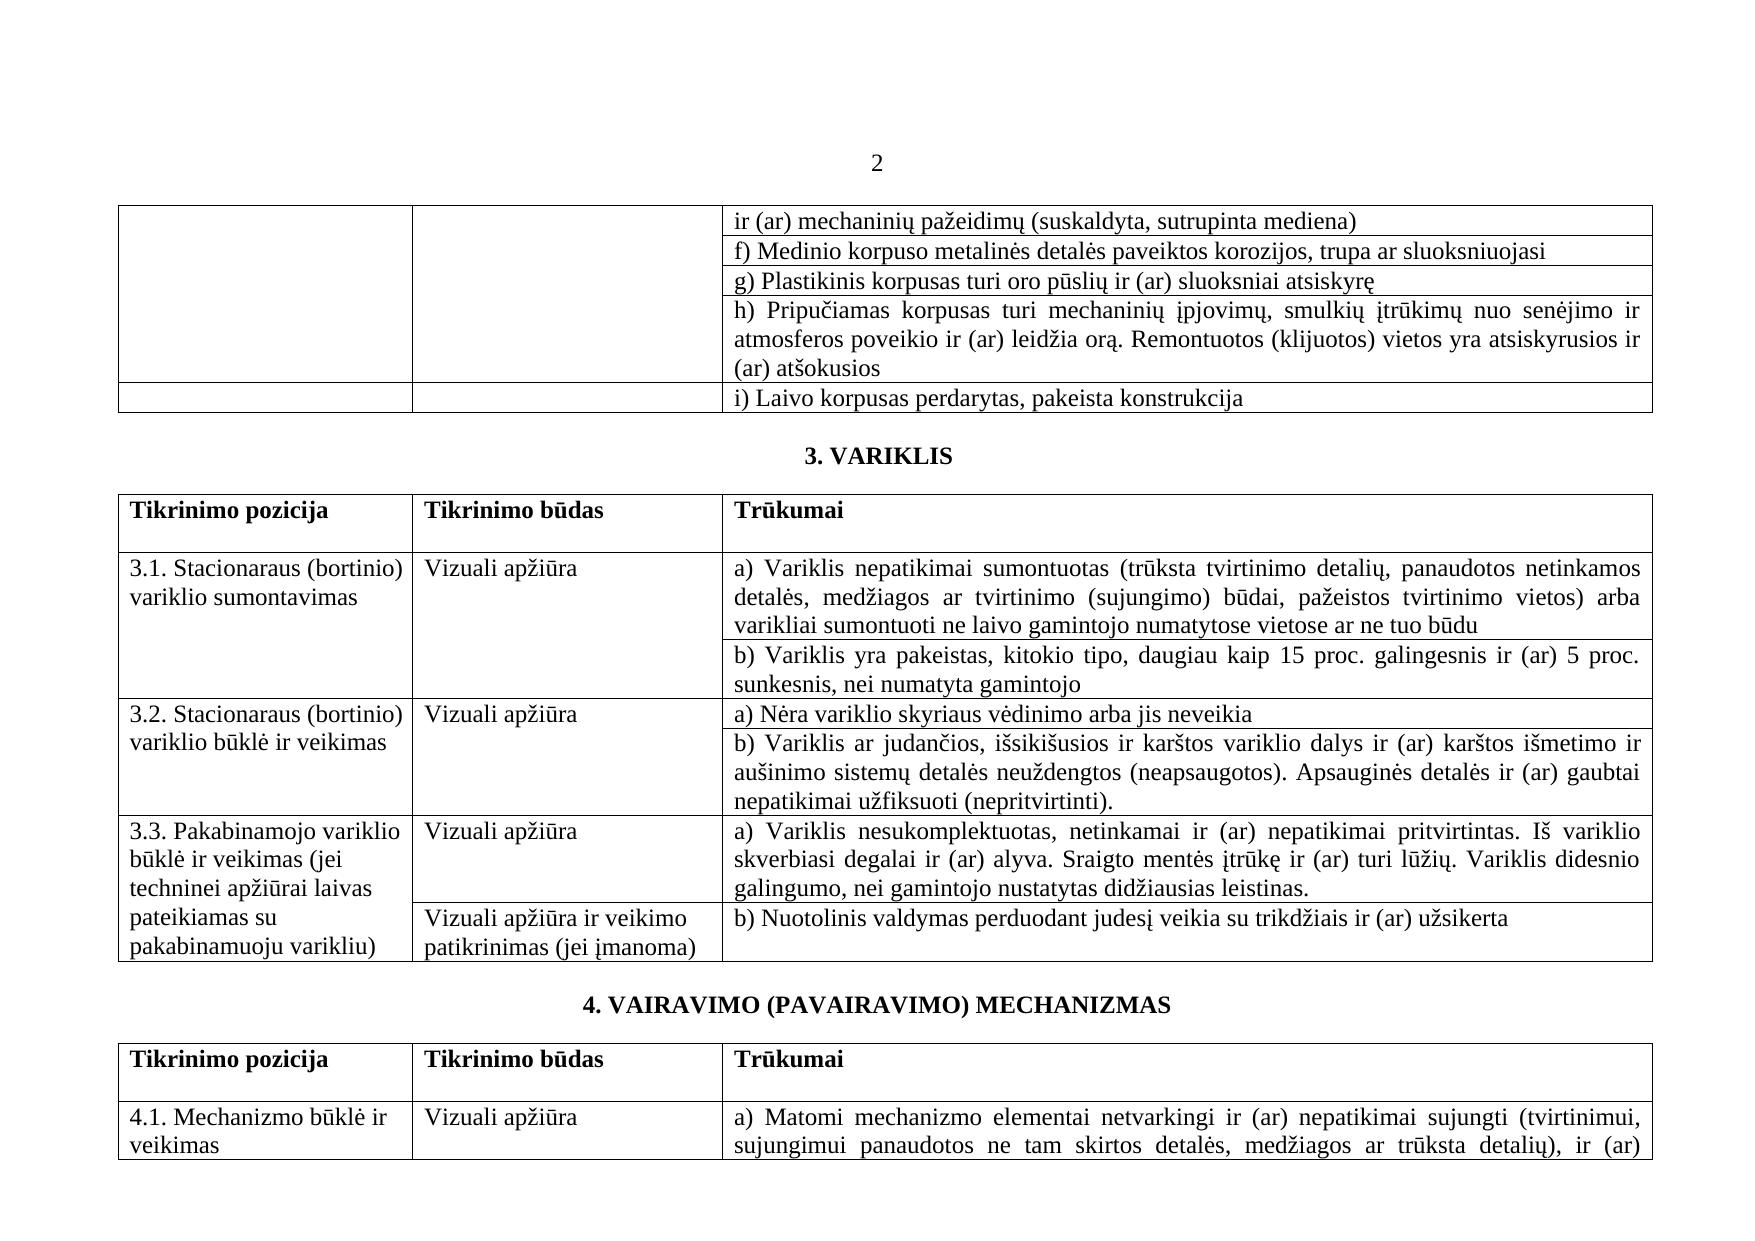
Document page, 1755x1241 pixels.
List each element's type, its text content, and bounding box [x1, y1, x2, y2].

table_cell [119, 383, 412, 412]
table_header Tikrinimo būdas [413, 495, 722, 552]
table_cell [413, 206, 722, 382]
table_cell a) Nėra variklio skyriaus vėdinimo arba jis neveikia [723, 699, 1652, 727]
table_cell i) Laivo korpusas perdarytas, pakeista konstrukcija [723, 383, 1652, 412]
table_cell Vizuali apžiūra [413, 699, 722, 815]
table_header Trūkumai [723, 1044, 1652, 1101]
table_header Tikrinimo būdas [413, 1044, 722, 1101]
text 3. VARIKLIS [118, 441, 1639, 470]
table_header Tikrinimo pozicija [119, 1044, 412, 1101]
table_cell b) Variklis ar judančios, išsikišusios ir karštos variklio dalys ir (ar) karštos išmetimo ir aušinimo sistemų detalės neuždengtos (neapsaugotos). Apsauginės detalės ir (ar) gaubtai nepatikimai užfiksuoti (nepritvirtinti). [723, 729, 1652, 815]
table_cell h) Pripučiamas korpusas turi mechaninių įpjovimų, smulkių įtrūkimų nuo senėjimo ir atmosferos poveikio ir (ar) leidžia orą. Remontuotos (klijuotos) vietos yra atsiskyrusios ir (ar) atšokusios [723, 296, 1652, 382]
table_cell [119, 206, 412, 382]
table_cell 3.1. Stacionaraus (bortinio) variklio sumontavimas [119, 553, 412, 698]
table_cell a) Variklis nesukomplektuotas, netinkamai ir (ar) nepatikimai pritvirtintas. Iš variklio skverbiasi degalai ir (ar) alyva. Sraigto mentės įtrūkę ir (ar) turi lūžių. Variklis didesnio galingumo, nei gamintojo nustatytas didžiausias leistinas. [723, 816, 1652, 902]
table_cell Vizuali apžiūra [413, 1102, 722, 1159]
table_cell f) Medinio korpuso metalinės detalės paveiktos korozijos, trupa ar sluoksniuojasi [723, 236, 1652, 265]
table_cell b) Variklis yra pakeistas, kitokio tipo, daugiau kaip 15 proc. galingesnis ir (ar) 5 proc. sunkesnis, nei numatyta gamintojo [723, 640, 1652, 698]
table_cell Vizuali apžiūra ir veikimo patikrinimas (jei įmanoma) [413, 903, 722, 961]
table_cell ir (ar) mechaninių pažeidimų (suskaldyta, sutrupinta mediena) [723, 206, 1652, 235]
table_header Tikrinimo pozicija [119, 495, 412, 552]
table_cell 3.3. Pakabinamojo variklio būklė ir veikimas (jei techninei apžiūrai laivas pateikiamas su pakabinamuoju varikliu) [119, 816, 412, 961]
text 4. VAIRAVIMO (PAVAIRAVIMO) MECHANIZMas [118, 990, 1636, 1019]
table_cell a) Matomi mechanizmo elementai netvarkingi ir (ar) nepatikimai sujungti (tvirtinimui, sujungimui panaudotos ne tam skirtos detalės, medžiagos ar trūksta detalių), ir (ar) [723, 1102, 1652, 1159]
table_cell [413, 383, 722, 412]
table_cell b) Nuotolinis valdymas perduodant judesį veikia su trikdžiais ir (ar) užsikerta [723, 903, 1652, 961]
table_cell Vizuali apžiūra [413, 553, 722, 698]
table_cell g) Plastikinis korpusas turi oro pūslių ir (ar) sluoksniai atsiskyrę [723, 266, 1652, 294]
table_cell 3.2. Stacionaraus (bortinio) variklio būklė ir veikimas [119, 699, 412, 815]
table_header Trūkumai [723, 495, 1652, 552]
table_cell 4.1. Mechanizmo būklė ir veikimas [119, 1102, 412, 1159]
table_cell a) Variklis nepatikimai sumontuotas (trūksta tvirtinimo detalių, panaudotos netinkamos detalės, medžiagos ar tvirtinimo (sujungimo) būdai, pažeistos tvirtinimo vietos) arba varikliai sumontuoti ne laivo gamintojo numatytose vietose ar ne tuo būdu [723, 553, 1652, 639]
table_cell Vizuali apžiūra [413, 816, 722, 902]
